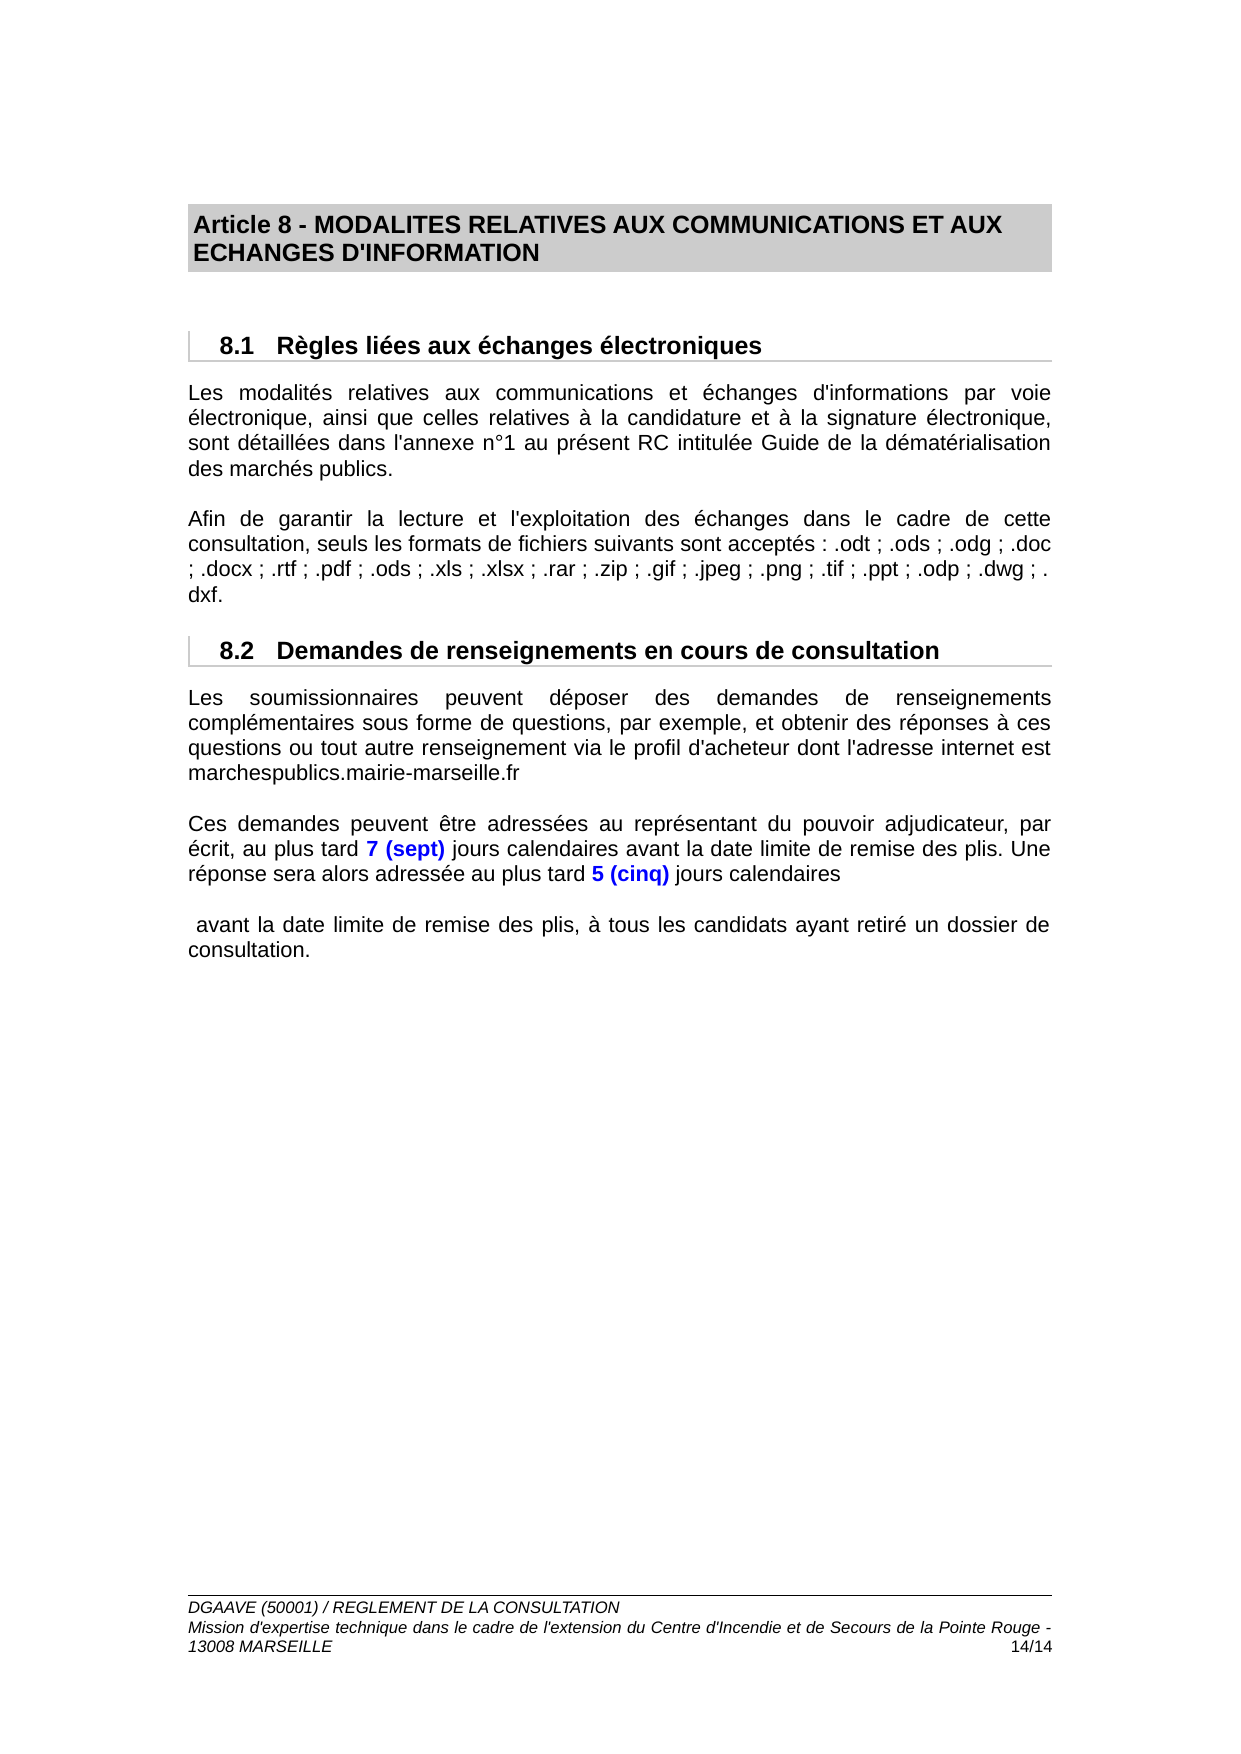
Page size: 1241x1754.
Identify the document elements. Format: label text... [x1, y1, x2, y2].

text avant la date limite de remise des plis, à tous les candidats ayant retiré un dossier de consultation. [188, 912, 1052, 962]
text Les modalités relatives aux communications et échanges d'informations par voie électronique, ainsi que celles relatives à la candidature et à la signature électronique, sont détaillées dans l'annexe n°1 au présent RC intitulée Guide de la dématérialisation des marchés publics. [188, 380, 1052, 481]
text Les soumissionnaires peuvent déposer des demandes de renseignements complémentaires sous forme de questions, par exemple, et obtenir des réponses à ces questions ou tout autre renseignement via le profil d'acheteur dont l'adresse internet est marchespublics.mairie-marseille.fr [188, 685, 1052, 786]
subtitle MODALITES RELATIVES AUX COMMUNICATIONS ET AUX ECHANGES D'INFORMATION [190, 207, 1050, 270]
text Afin de garantir la lecture et l'exploitation des échanges dans le cadre de cette consultation, seuls les formats de fichiers suivants sont acceptés : .odt ; .ods ; .odg ; .doc ; .docx ; .rtf ; .pdf ; .ods ; .xls ; .xlsx ; .rar ; .zip ; .gif ; .jpeg ; .png ; .tif ; .ppt ; .odp ; .dwg ; .dxf. [188, 506, 1052, 607]
text Ces demandes peuvent être adressées au représentant du pouvoir adjudicateur, par écrit, au plus tard 7 (sept) jours calendaires avant la date limite de remise des plis. Une réponse sera alors adressée au plus tard 5 (cinq) jours calendaires [188, 811, 1052, 886]
subtitle Demandes de renseignements en cours de consultation [190, 636, 1052, 665]
subtitle Règles liées aux échanges électroniques [190, 331, 1052, 360]
